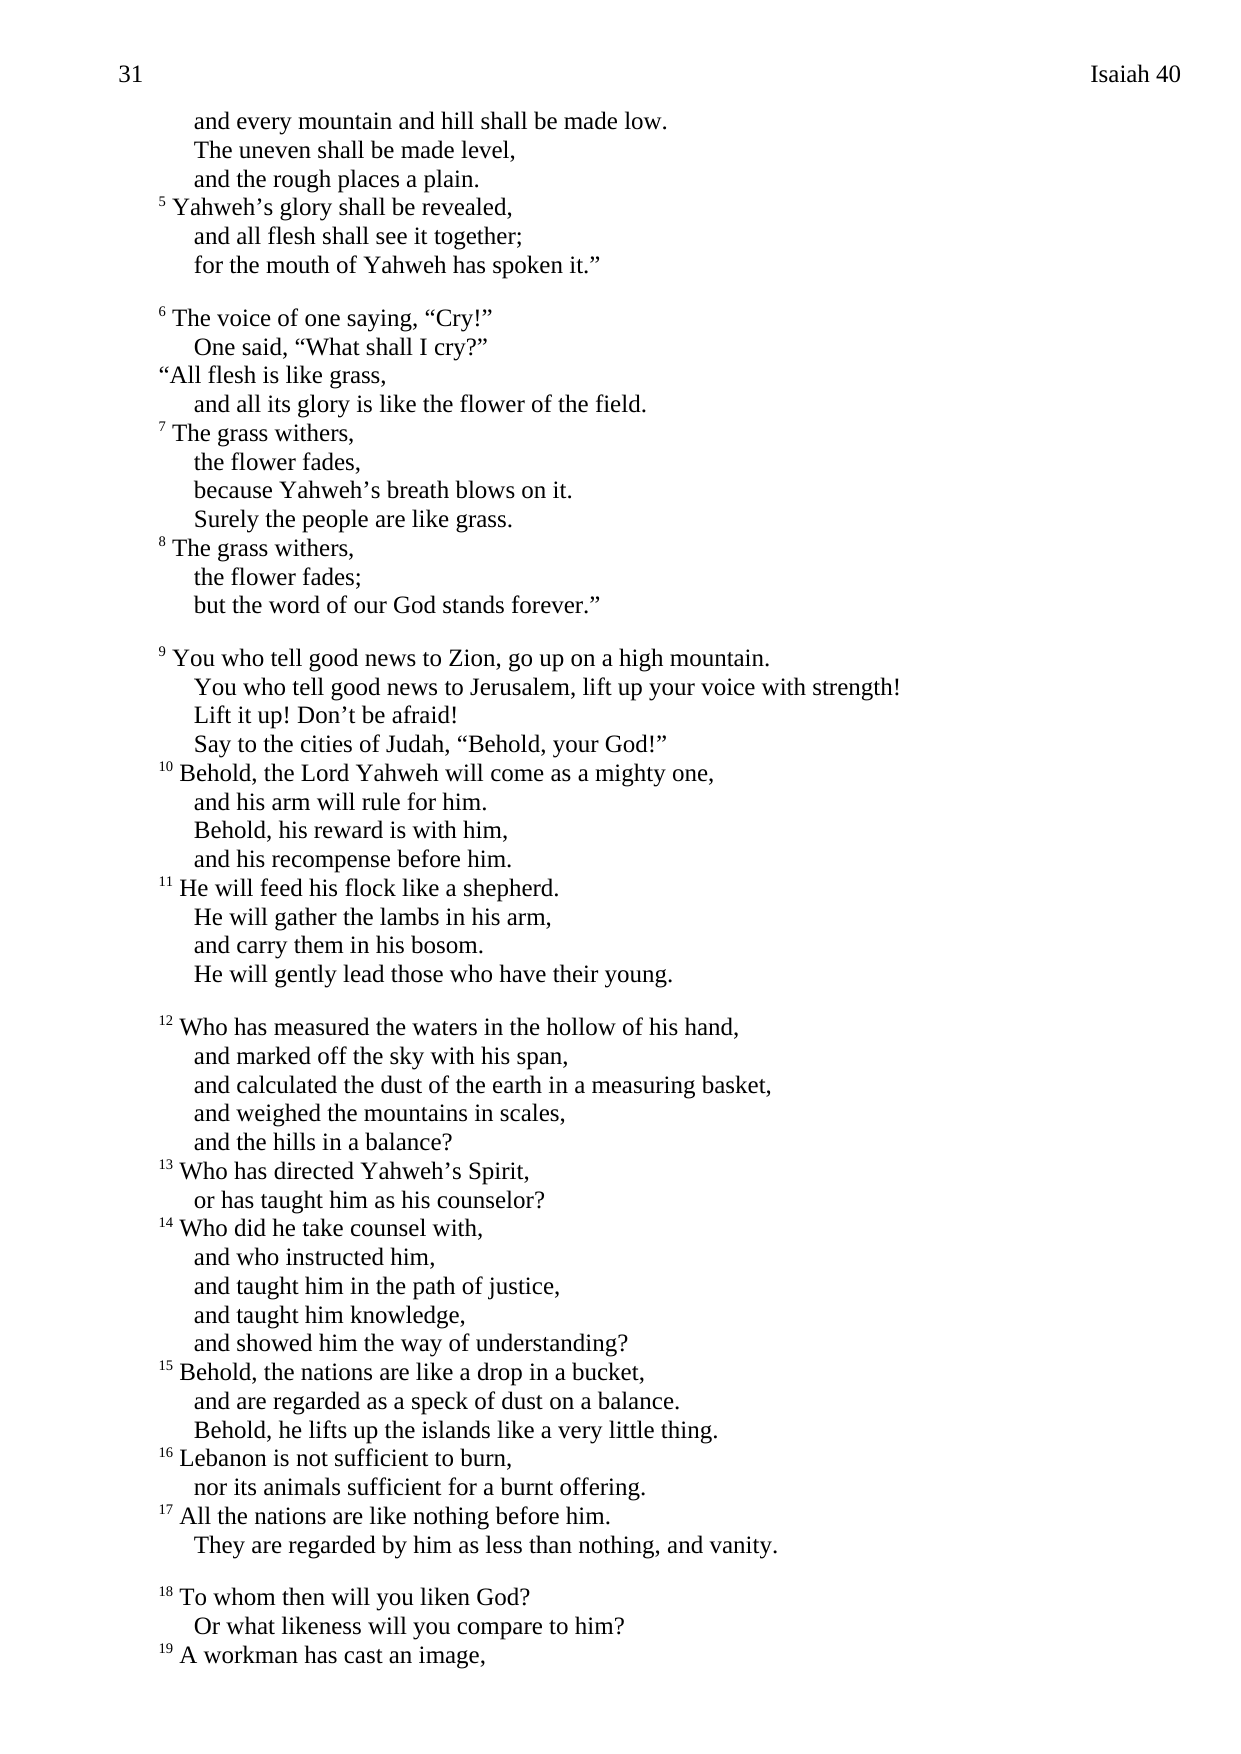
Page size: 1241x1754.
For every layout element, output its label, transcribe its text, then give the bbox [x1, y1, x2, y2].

text 16 Lebanon is not sufficient to burn, [158, 1443, 1181, 1472]
text 13 Who has directed Yahweh’s Spirit, [158, 1156, 1181, 1185]
text Lift it up! Don’t be afraid! [194, 701, 1181, 729]
text 11 He will feed his flock like a shepherd. [158, 873, 1181, 902]
text and are regarded as a speck of dust on a balance. [194, 1386, 1181, 1415]
text and marked off the sky with his span, [194, 1041, 1181, 1070]
text and his recompense before him. [194, 844, 1181, 873]
text for the mouth of Yahweh has spoken it.” [194, 250, 1181, 279]
text and weighed the mountains in scales, [194, 1098, 1181, 1127]
text or has taught him as his counselor? [194, 1185, 1181, 1213]
text 19 A workman has cast an image, [158, 1640, 1181, 1669]
text and all flesh shall see it together; [194, 221, 1181, 250]
text “All flesh is like grass, [158, 360, 1181, 389]
text Behold, he lifts up the islands like a very little thing. [194, 1415, 1181, 1443]
text and calculated the dust of the earth in a measuring basket, [194, 1070, 1181, 1098]
text and the rough places a plain. [194, 164, 1181, 192]
text Or what likeness will you compare to him? [194, 1611, 1181, 1640]
text and who instructed him, [194, 1242, 1181, 1271]
text the flower fades, [194, 447, 1181, 475]
text and the hills in a balance? [194, 1127, 1181, 1156]
text and taught him in the path of justice, [194, 1271, 1181, 1300]
text and every mountain and hill shall be made low. [194, 106, 1181, 135]
text and showed him the way of understanding? [194, 1328, 1181, 1357]
text 15 Behold, the nations are like a drop in a bucket, [158, 1357, 1181, 1386]
text and his arm will rule for him. [194, 787, 1181, 816]
text The uneven shall be made level, [194, 135, 1181, 164]
text but the word of our God stands forever.” [194, 590, 1181, 619]
text because Yahweh’s breath blows on it. [194, 475, 1181, 504]
text 5 Yahweh’s glory shall be revealed, [158, 192, 1181, 221]
text and taught him knowledge, [194, 1300, 1181, 1328]
text and carry them in his bosom. [194, 931, 1181, 959]
text 18 To whom then will you liken God? [158, 1582, 1181, 1611]
text nor its animals sufficient for a burnt offering. [194, 1472, 1181, 1501]
text One said, “What shall I cry?” [194, 332, 1181, 360]
text 14 Who did he take counsel with, [158, 1213, 1181, 1242]
text He will gather the lambs in his arm, [194, 902, 1181, 931]
text the flower fades; [194, 562, 1181, 590]
text 10 Behold, the Lord Yahweh will come as a mighty one, [158, 758, 1181, 787]
text He will gently lead those who have their young. [194, 959, 1181, 988]
text 6 The voice of one saying, “Cry!” [158, 303, 1181, 332]
text 9 You who tell good news to Zion, go up on a high mountain. [158, 643, 1181, 672]
text You who tell good news to Jerusalem, lift up your voice with strength! [194, 672, 1181, 701]
text Behold, his reward is with him, [194, 816, 1181, 844]
text They are regarded by him as less than nothing, and vanity. [194, 1530, 1181, 1558]
text Say to the cities of Judah, “Behold, your God!” [194, 729, 1181, 758]
text Surely the people are like grass. [194, 504, 1181, 533]
text and all its glory is like the flower of the field. [194, 389, 1181, 418]
text 8 The grass withers, [158, 533, 1181, 562]
text 12 Who has measured the waters in the hollow of his hand, [158, 1012, 1181, 1041]
text 17 All the nations are like nothing before him. [158, 1501, 1181, 1530]
text 7 The grass withers, [158, 418, 1181, 447]
